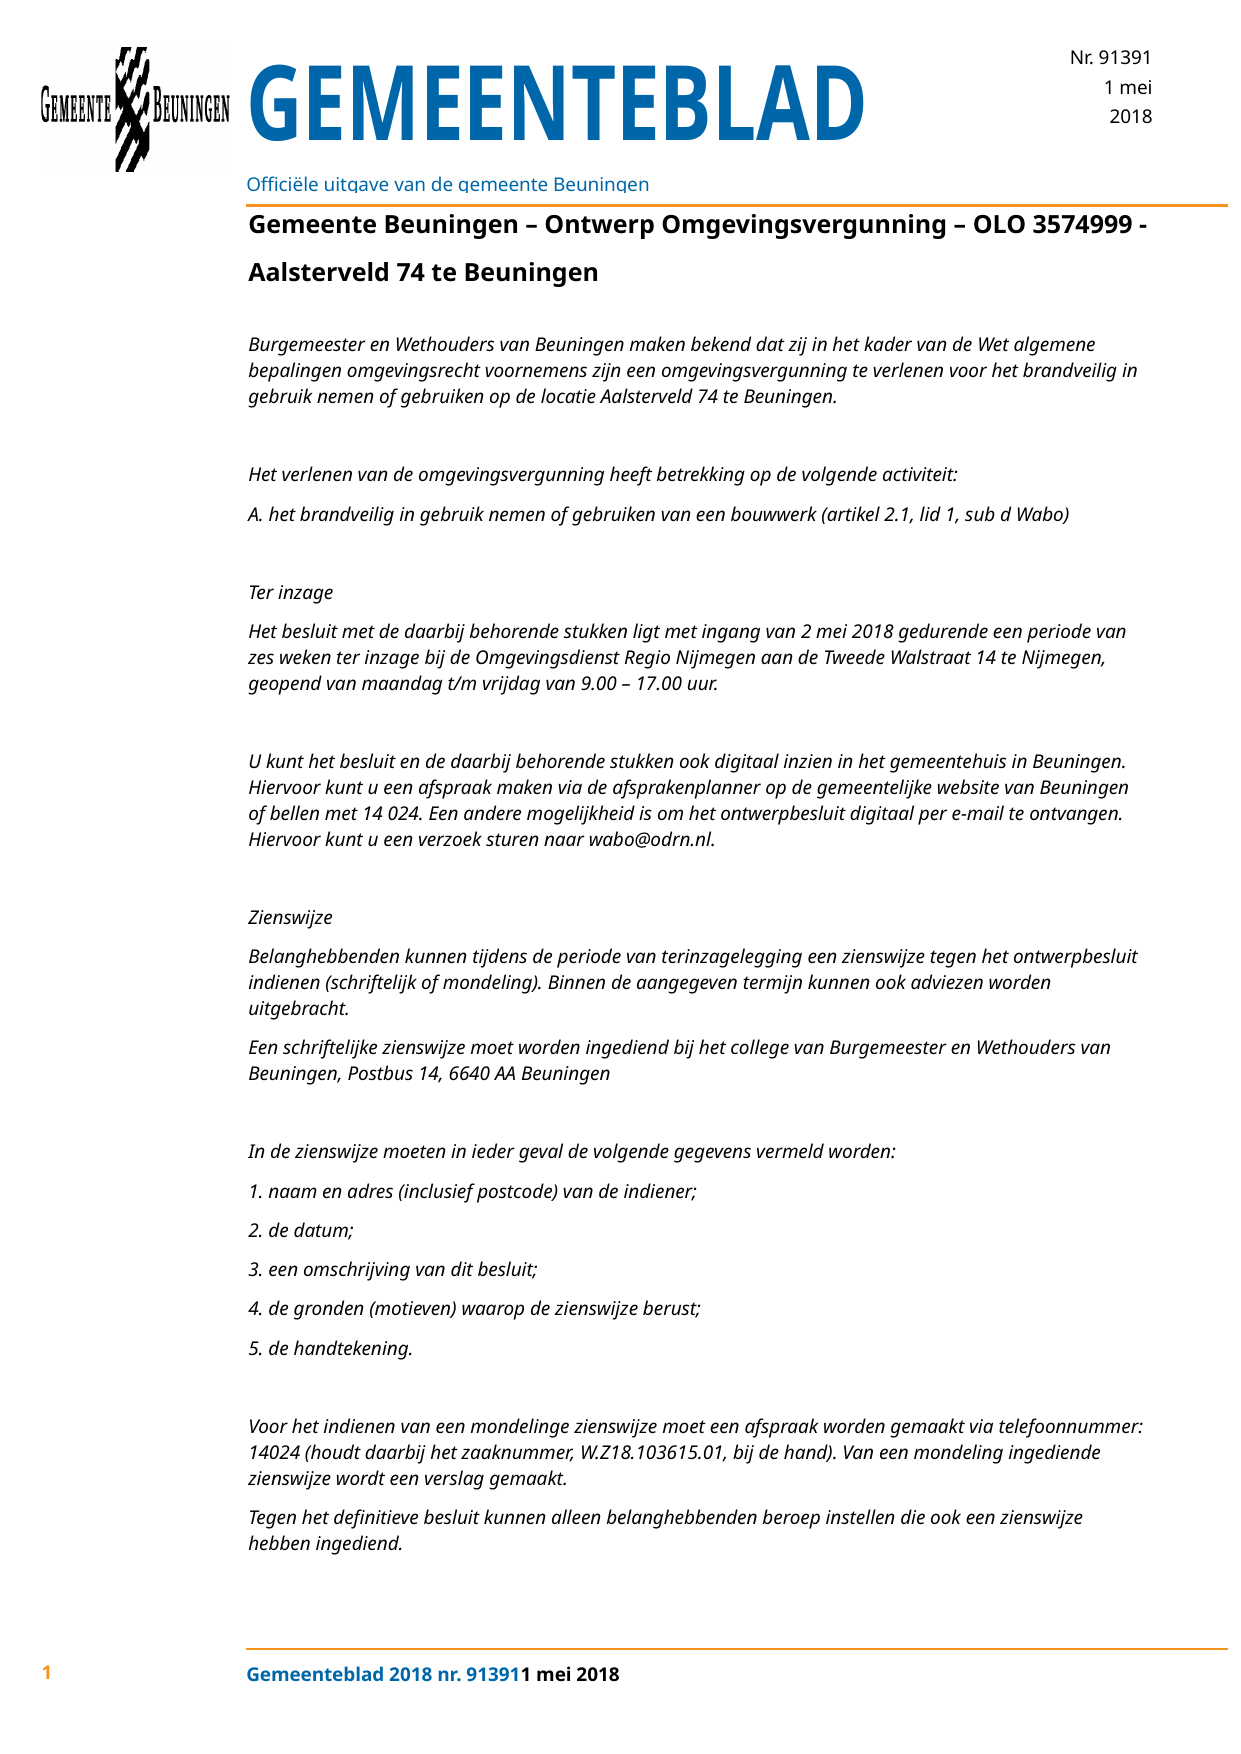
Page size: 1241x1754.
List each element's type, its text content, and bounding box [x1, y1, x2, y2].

text Voor het indienen van een mondelinge zienswijze moet een afspraak worden gemaakt via telefoonnummer: 14024 (houdt daarbij het zaaknummer, W.Z18.103615.01, bij de hand). Van een mondeling ingediende zienswijze wordt een verslag gemaakt. [248, 1413, 1152, 1491]
text Tegen het definitieve besluit kunnen alleen belanghebbenden beroep instellen die ook een zienswijze hebben ingediend. [248, 1504, 1152, 1556]
text 2. de datum; [248, 1217, 1152, 1243]
text 3. een omschrijving van dit besluit; [248, 1256, 1152, 1282]
text Gemeente Beuningen – Ontwerp Omgevingsvergunning – OLO 3574999 - Aalsterveld 74 te Beuningen [248, 207, 1152, 288]
text Het besluit met de daarbij behorende stukken ligt met ingang van 2 mei 2018 gedurende een periode van zes weken ter inzage bij de Omgevingsdienst Regio Nijmegen aan de Tweede Walstraat 14 te Nijmegen, geopend van maandag t/m vrijdag van 9.00 – 17.00 uur. [248, 618, 1152, 696]
text 1. naam en adres (inclusief postcode) van de indiener; [248, 1178, 1152, 1203]
text Het verlenen van de omgevingsvergunning heeft betrekking op de volgende activiteit: [248, 461, 1152, 487]
text U kunt het besluit en de daarbij behorende stukken ook digitaal inzien in het gemeentehuis in Beuningen. Hiervoor kunt u een afspraak maken via de afsprakenplanner op de gemeentelijke website van Beuningen of bellen met 14 024. Een andere mogelijkheid is om het ontwerpbesluit digitaal per e-mail te ontvangen. Hiervoor kunt u een verzoek sturen naar wabo@odrn.nl. [248, 748, 1152, 851]
text Ter inzage [248, 579, 1152, 605]
text A. het brandveilig in gebruik nemen of gebruiken van een bouwwerk (artikel 2.1, lid 1, sub d Wabo) [248, 501, 1152, 526]
text In de zienswijze moeten in ieder geval de volgende gegevens vermeld worden: [248, 1138, 1152, 1164]
picture [41, 47, 231, 172]
text Burgemeester en Wethouders van Beuningen maken bekend dat zij in het kader van de Wet algemene bepalingen omgevingsrecht voornemens zijn een omgevingsvergunning te verlenen voor het brandveilig in gebruik nemen of gebruiken op de locatie Aalsterveld 74 te Beuningen. [248, 331, 1152, 409]
text Zienswijze [248, 904, 1152, 930]
text 5. de handtekening. [248, 1335, 1152, 1361]
text Belanghebbenden kunnen tijdens de periode van terinzagelegging een zienswijze tegen het ontwerpbesluit indienen (schriftelijk of mondeling). Binnen de aangegeven termijn kunnen ook adviezen worden uitgebracht. [248, 943, 1152, 1021]
text 4. de gronden (motieven) waarop de zienswijze berust; [248, 1296, 1152, 1321]
text Een schriftelijke zienswijze moet worden ingediend bij het college van Burgemeester en Wethouders van Beuningen, Postbus 14, 6640 AA Beuningen [248, 1034, 1152, 1086]
